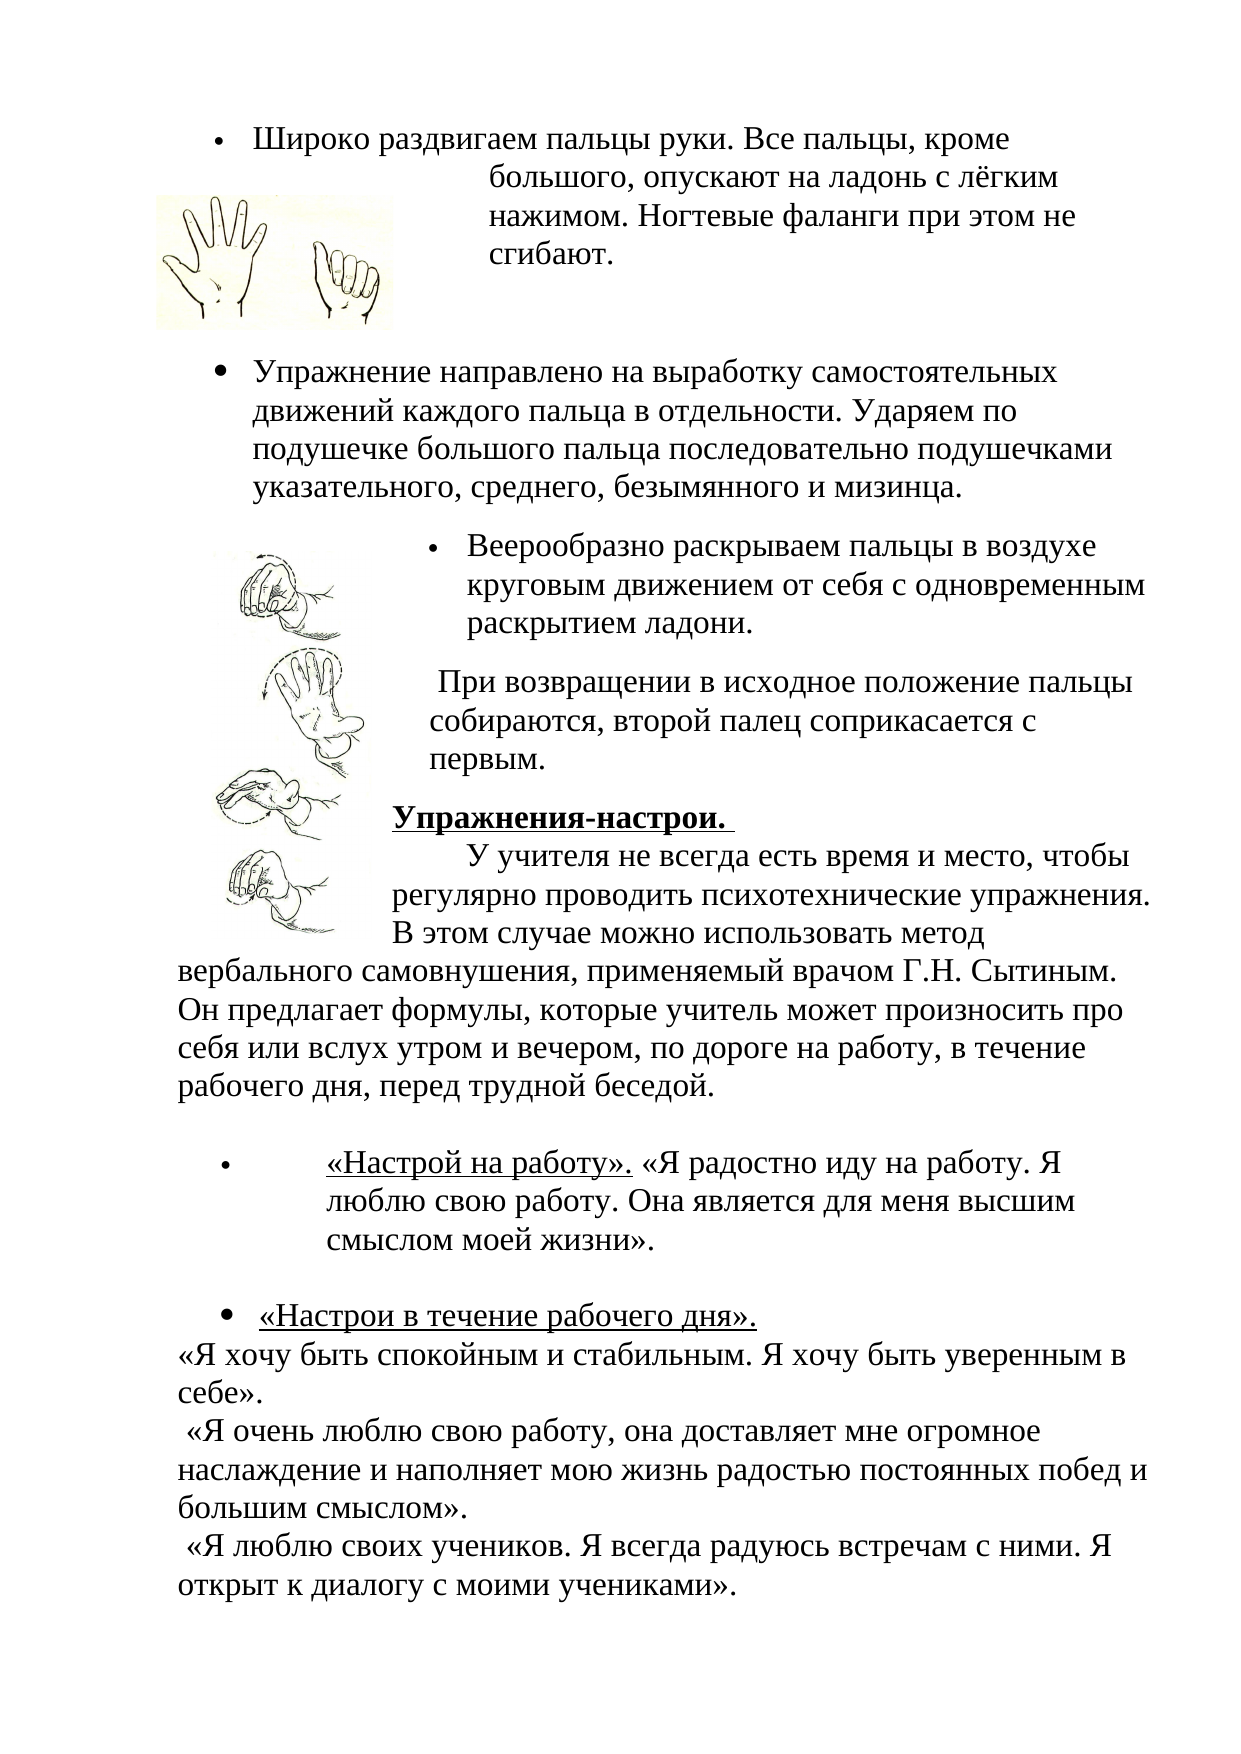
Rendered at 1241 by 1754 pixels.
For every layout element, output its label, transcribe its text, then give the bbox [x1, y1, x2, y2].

picture [156, 195, 394, 330]
text «Я люблю своих учеников. Я всегда радуюсь встречам с ними. Я открыт к диалогу с моими учениками». [177, 1526, 1152, 1602]
list Упражнение направлено на выработку самостоятельных движений каждого пальца в отдельности. Ударяем по подушечке большого пальца последовательно подушечками указательного, среднего, безымянного и мизинца. [215, 351, 1152, 505]
text [177, 797, 210, 836]
list Веерообразно раскрываем пальцы в воздухе круговым движением от себя с одновременным раскрытием ладони. [210, 526, 1152, 940]
list Широко раздвигаем пальцы руки. Все пальцы, кроме большого, опускают на ладонь с лёгким нажимом. Ногтевые фаланги при этом не сгибают. [155, 118, 1152, 331]
text Упражнения-настрои. [373, 797, 1152, 836]
picture [211, 551, 372, 939]
text «Я хочу быть спокойным и стабильным. Я хочу быть уверенным в себе». [177, 1334, 1152, 1411]
text У учителя не всегда есть время и место, чтобы регулярно проводить психотехнические упражнения. В этом случае можно использовать метод вербального самовнушения, применяемый врачом Г.Н. Сытиным. Он предлагает формулы, которые учитель может произносить про себя или вслух утром и вечером, по дороге на работу, в течение рабочего дня, перед трудной беседой. [177, 836, 1152, 1104]
text «Я очень люблю свою работу, она доставляет мне огромное наслаждение и наполняет мою жизнь радостью постоянных побед и большим смыслом». [177, 1411, 1152, 1526]
list «Настрой на работу». «Я радостно иду на работу. Я люблю свою работу. Она является для меня высшим смыслом моей жизни». [222, 1142, 1152, 1257]
text При возвращении в исходное положение пальцы собираются, второй палец соприкасается с первым. [373, 661, 1152, 776]
list «Настрои в течение рабочего дня». [221, 1296, 1152, 1334]
